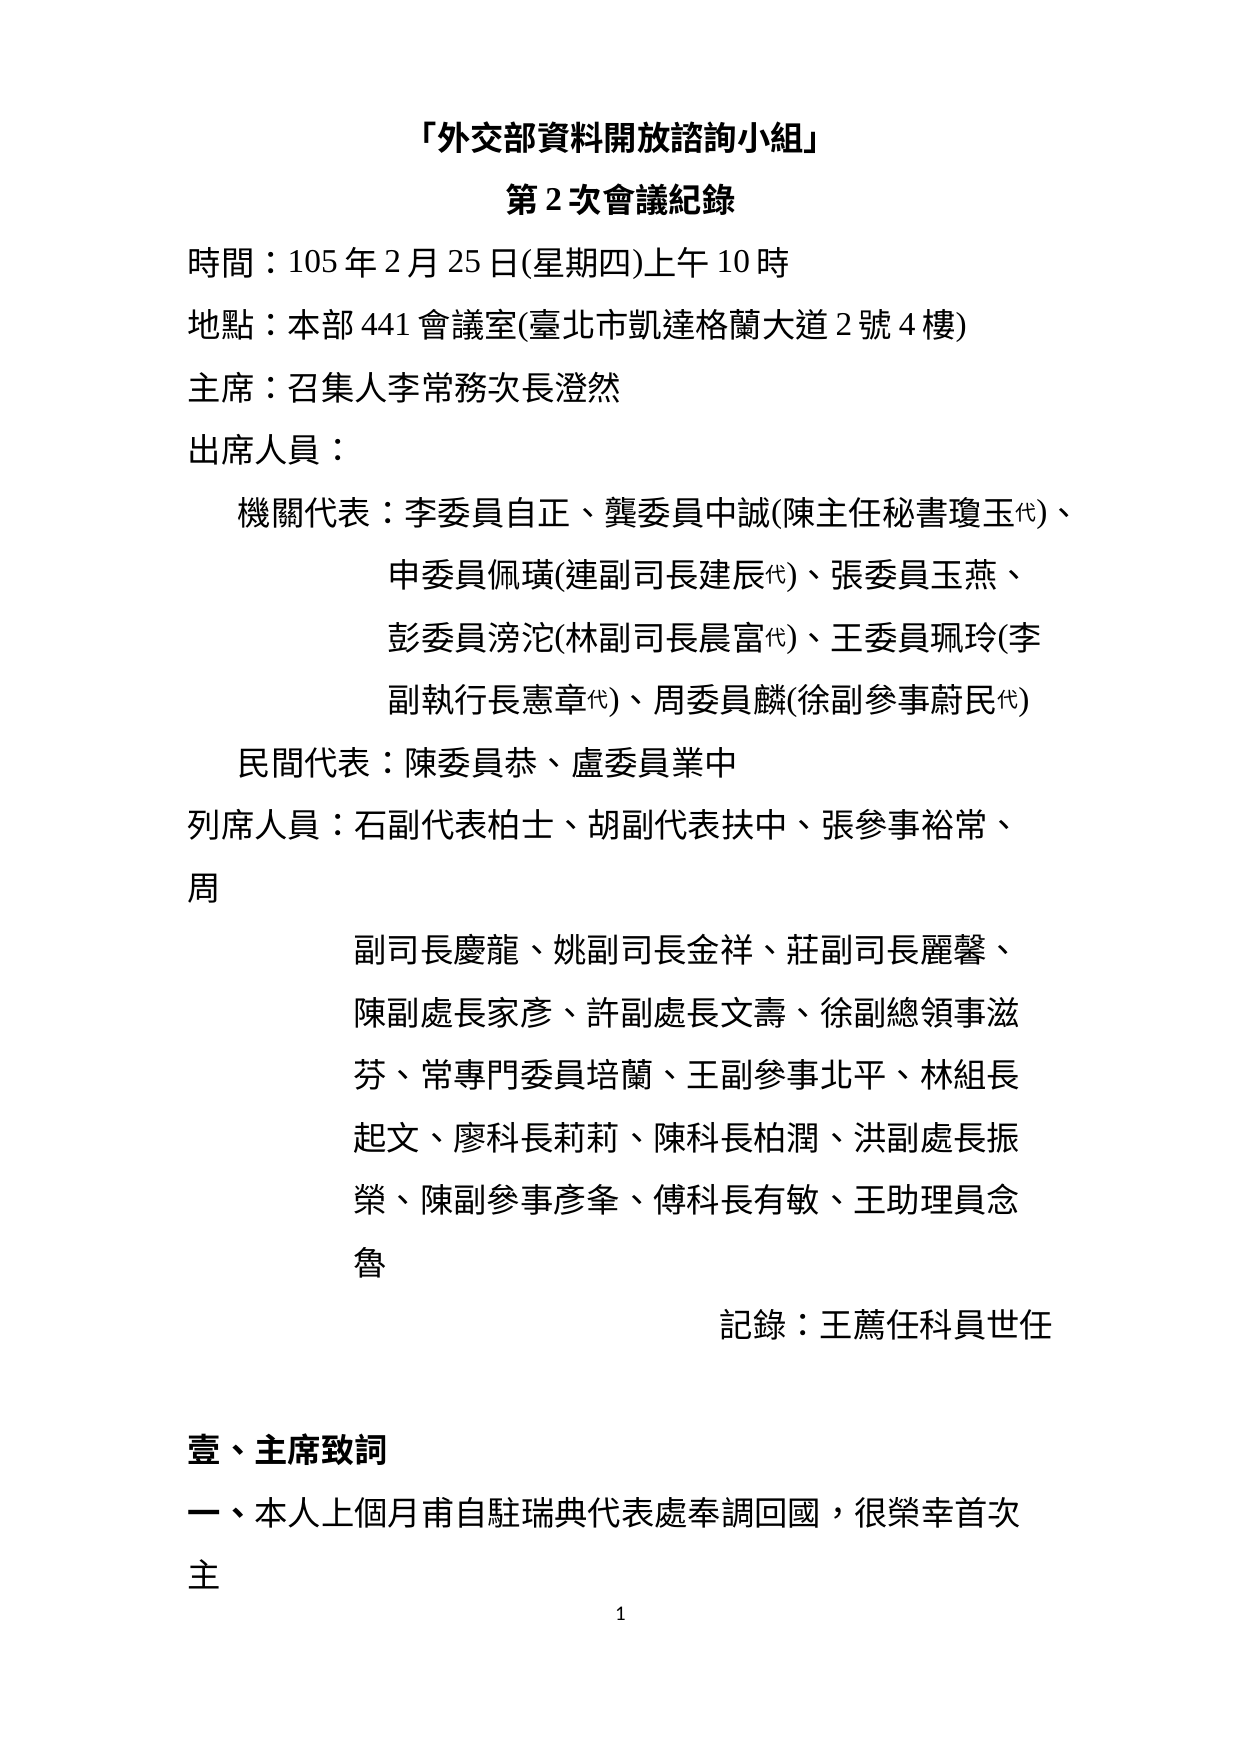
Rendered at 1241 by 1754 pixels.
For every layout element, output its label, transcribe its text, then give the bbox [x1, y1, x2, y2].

text 時間：105年2月25日(星期四)上午10時 [187, 219, 1053, 282]
text 一、本人上個月甫自駐瑞典代表處奉調回國，很榮幸首次主 [187, 1469, 1053, 1594]
text 申委員佩璜(連副司長建辰代)、張委員玉燕、彭委員滂沱(林副司長晨富代)、王委員珮玲(李副執行長憲章代)、周委員麟(徐副參事蔚民代) [387, 532, 1053, 719]
text 第2次會議紀錄 [187, 157, 1053, 219]
text 民間代表：陳委員恭、盧委員業中 [187, 719, 1053, 782]
text 壹、主席致詞 [187, 1407, 1053, 1469]
text 地點：本部441會議室(臺北市凱達格蘭大道2號4樓) [187, 282, 1053, 344]
text 列席人員：石副代表柏士、胡副代表扶中、張參事裕常、周 [187, 782, 1053, 907]
text 「外交部資料開放諮詢小組」 [187, 94, 1053, 157]
text 機關代表：李委員自正、龔委員中誠(陳主任秘書瓊玉代)、 [237, 469, 1053, 532]
text 記錄：王薦任科員世任 [187, 1282, 1053, 1344]
text 主席：召集人李常務次長澄然 [187, 344, 1053, 407]
text 副司長慶龍、姚副司長金祥、莊副司長麗馨、陳副處長家彥、許副處長文壽、徐副總領事滋芬、常專門委員培蘭、王副參事北平、林組長起文、廖科長莉莉、陳科長柏潤、洪副處長振榮、陳副參事彥夆、傅科長有敏、王助理員念魯 [353, 907, 1053, 1282]
text 出席人員： [187, 407, 1053, 469]
